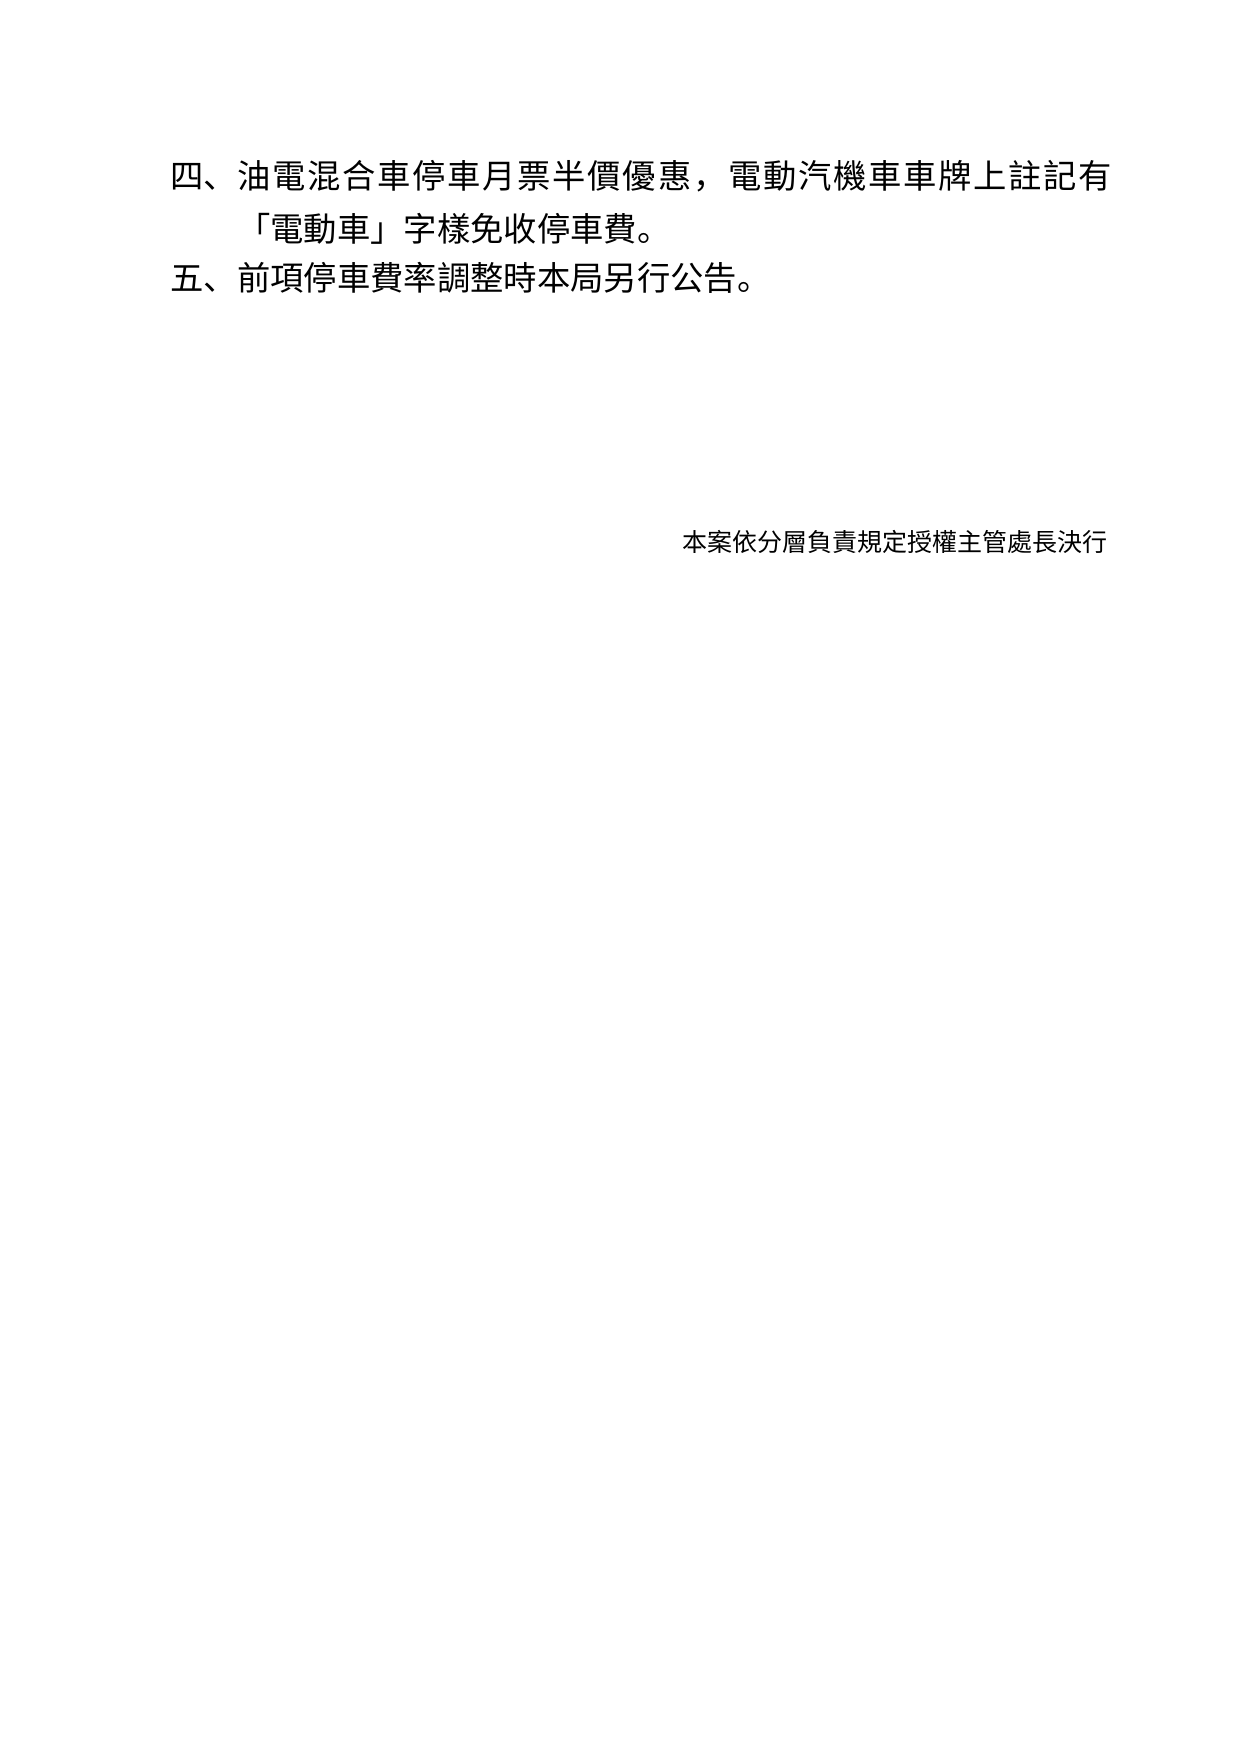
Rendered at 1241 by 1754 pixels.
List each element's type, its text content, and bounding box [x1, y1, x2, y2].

table_header 四、 [168, 150, 237, 251]
text 本案依分層負責規定授權主管處長決行 [133, 522, 1107, 558]
table_header 五、 [168, 251, 237, 299]
table_header 油電混合車停車月票半價優惠，電動汽機車車牌上註記有「電動車」字樣免收停車費。 [237, 150, 1114, 251]
table_header 前項停車費率調整時本局另行公告。 [237, 251, 1114, 299]
